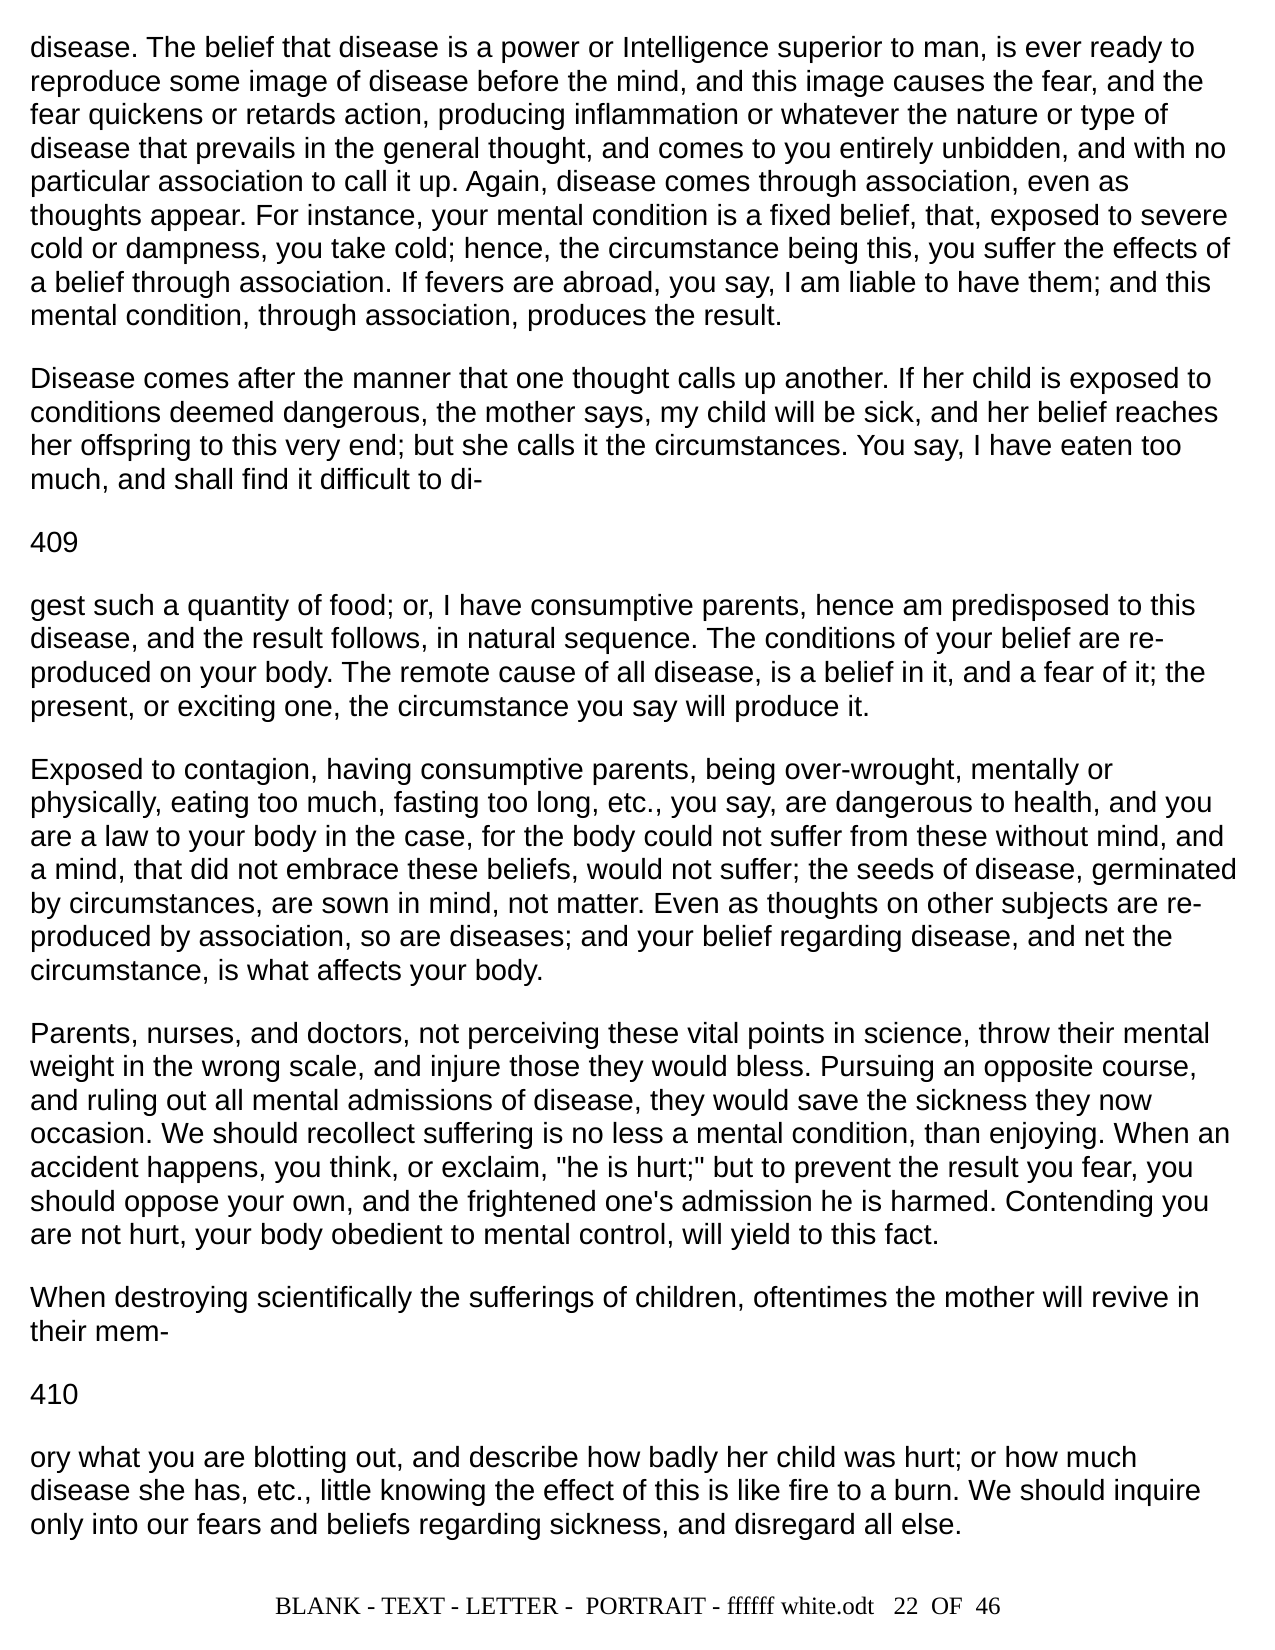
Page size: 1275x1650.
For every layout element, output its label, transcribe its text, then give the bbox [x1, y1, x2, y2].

text Parents, nurses, and doctors, not perceiving these vital points in science, throw their mental weight in the wrong scale, and injure those they would bless. Pursuing an opposite course, and ruling out all mental admissions of disease, they would save the sickness they now occasion. We should recollect suffering is no less a mental condition, than enjoying. When an accident happens, you think, or exclaim, "he is hurt;" but to prevent the result you fear, you should oppose your own, and the frightened one's admission he is harmed. Contending you are not hurt, your body obedient to mental control, will yield to this fact. [30, 1016, 1245, 1251]
text Exposed to contagion, having consumptive parents, being over-wrought, mentally or physically, eating too much, fasting too long, etc., you say, are dangerous to health, and you are a law to your body in the case, for the body could not suffer from these without mind, and a mind, that did not embrace these beliefs, would not suffer; the seeds of disease, germinated by circumstances, are sown in mind, not matter. Even as thoughts on other subjects are re-produced by association, so are diseases; and your belief regarding disease, and net the circumstance, is what affects your body. [30, 752, 1245, 986]
text ory what you are blotting out, and describe how badly her child was hurt; or how much disease she has, etc., little knowing the effect of this is like fire to a burn. We should inquire only into our fears and beliefs regarding sickness, and disregard all else. [30, 1440, 1245, 1540]
text gest such a quantity of food; or, I have consumptive parents, hence am predisposed to this disease, and the result follows, in natural sequence. The conditions of your belief are re-produced on your body. The remote cause of all disease, is a belief in it, and a fear of it; the present, or exciting one, the circumstance you say will produce it. [30, 588, 1245, 722]
text When destroying scientifically the sufferings of children, oftentimes the mother will revive in their mem- [30, 1280, 1245, 1347]
text 410 [30, 1377, 1245, 1410]
text 409 [30, 525, 1245, 558]
text Disease comes after the manner that one thought calls up another. If her child is exposed to conditions deemed dangerous, the mother says, my child will be sick, and her belief reaches her offspring to this very end; but she calls it the circumstances. You say, I have eaten too much, and shall find it difficult to di- [30, 361, 1245, 496]
text disease. The belief that disease is a power or Intelligence superior to man, is ever ready to reproduce some image of disease before the mind, and this image causes the fear, and the fear quickens or retards action, producing inflammation or whatever the nature or type of disease that prevails in the general thought, and comes to you entirely unbidden, and with no particular association to call it up. Again, disease comes through association, even as thoughts appear. For instance, your mental condition is a fixed belief, that, exposed to severe cold or dampness, you take cold; hence, the circumstance being this, you suffer the effects of a belief through association. If fevers are abroad, you say, I am liable to have them; and this mental condition, through association, produces the result. [30, 30, 1245, 332]
